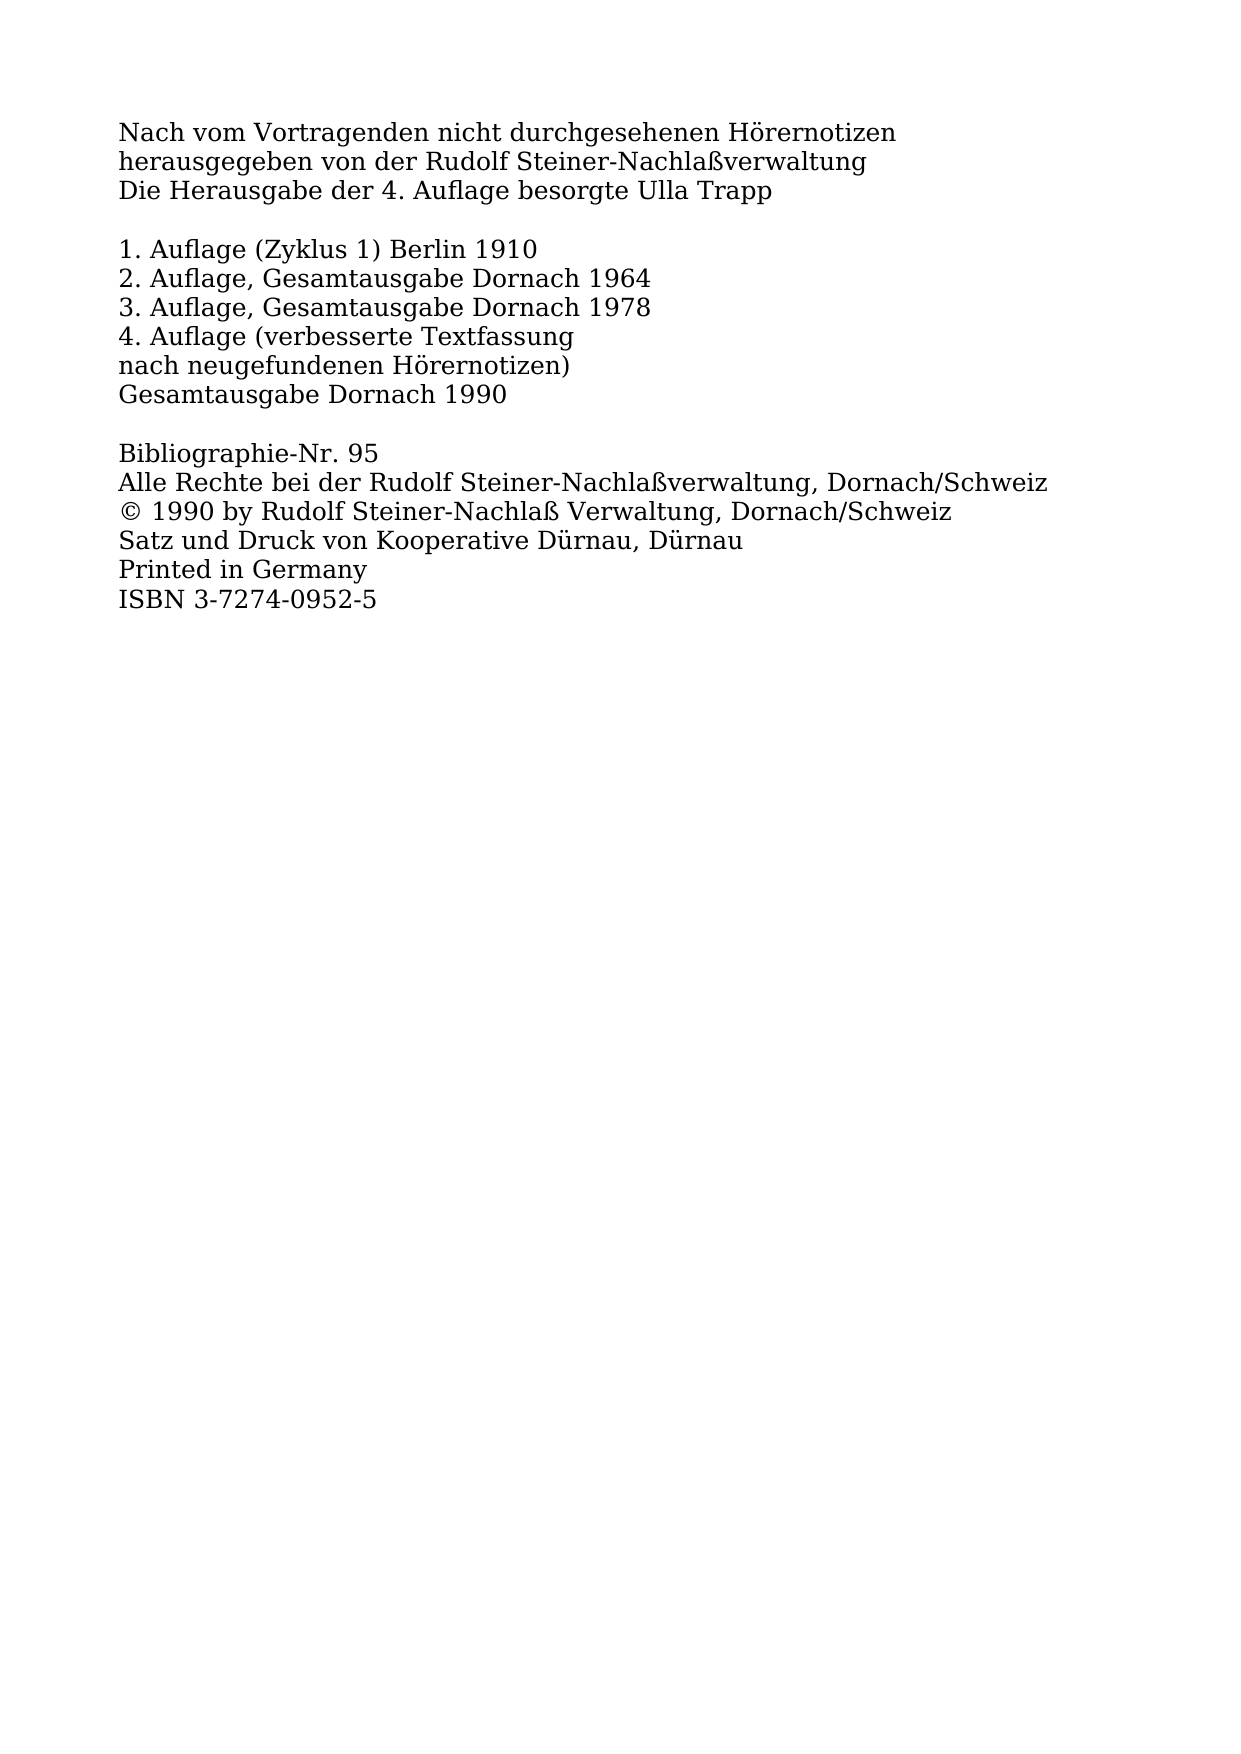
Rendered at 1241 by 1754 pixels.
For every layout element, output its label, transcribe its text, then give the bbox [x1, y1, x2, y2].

text herausgegeben von der Rudolf Steiner-Nachlaßverwaltung [118, 147, 1122, 176]
text Die Herausgabe der 4. Auflage besorgte Ulla Trapp [118, 176, 1122, 206]
text Gesamtausgabe Dornach 1990 [118, 381, 1122, 410]
text Alle Rechte bei der Rudolf Steiner-Nachlaßverwaltung, Dornach/Schweiz [118, 468, 1122, 497]
text Nach vom Vortragenden nicht durchgesehenen Hörernotizen [118, 118, 1122, 147]
text Satz und Druck von Kooperative Dürnau, Dürnau [118, 526, 1122, 556]
text 4. Auflage (verbesserte Textfassung [118, 322, 1122, 351]
text Printed in Germany [118, 556, 1122, 585]
text 3. Auflage, Gesamtausgabe Dornach 1978 [118, 293, 1122, 322]
text 1. Auflage (Zyklus 1) Berlin 1910 [118, 235, 1122, 264]
text © 1990 by Rudolf Steiner-Nachlaß Verwaltung, Dornach/Schweiz [118, 497, 1122, 526]
text nach neugefundenen Hörernotizen) [118, 351, 1122, 381]
text 2. Auflage, Gesamtausgabe Dornach 1964 [118, 264, 1122, 293]
text ISBN 3-7274-0952-5 [118, 585, 1122, 614]
text Bibliographie-Nr. 95 [118, 439, 1122, 468]
